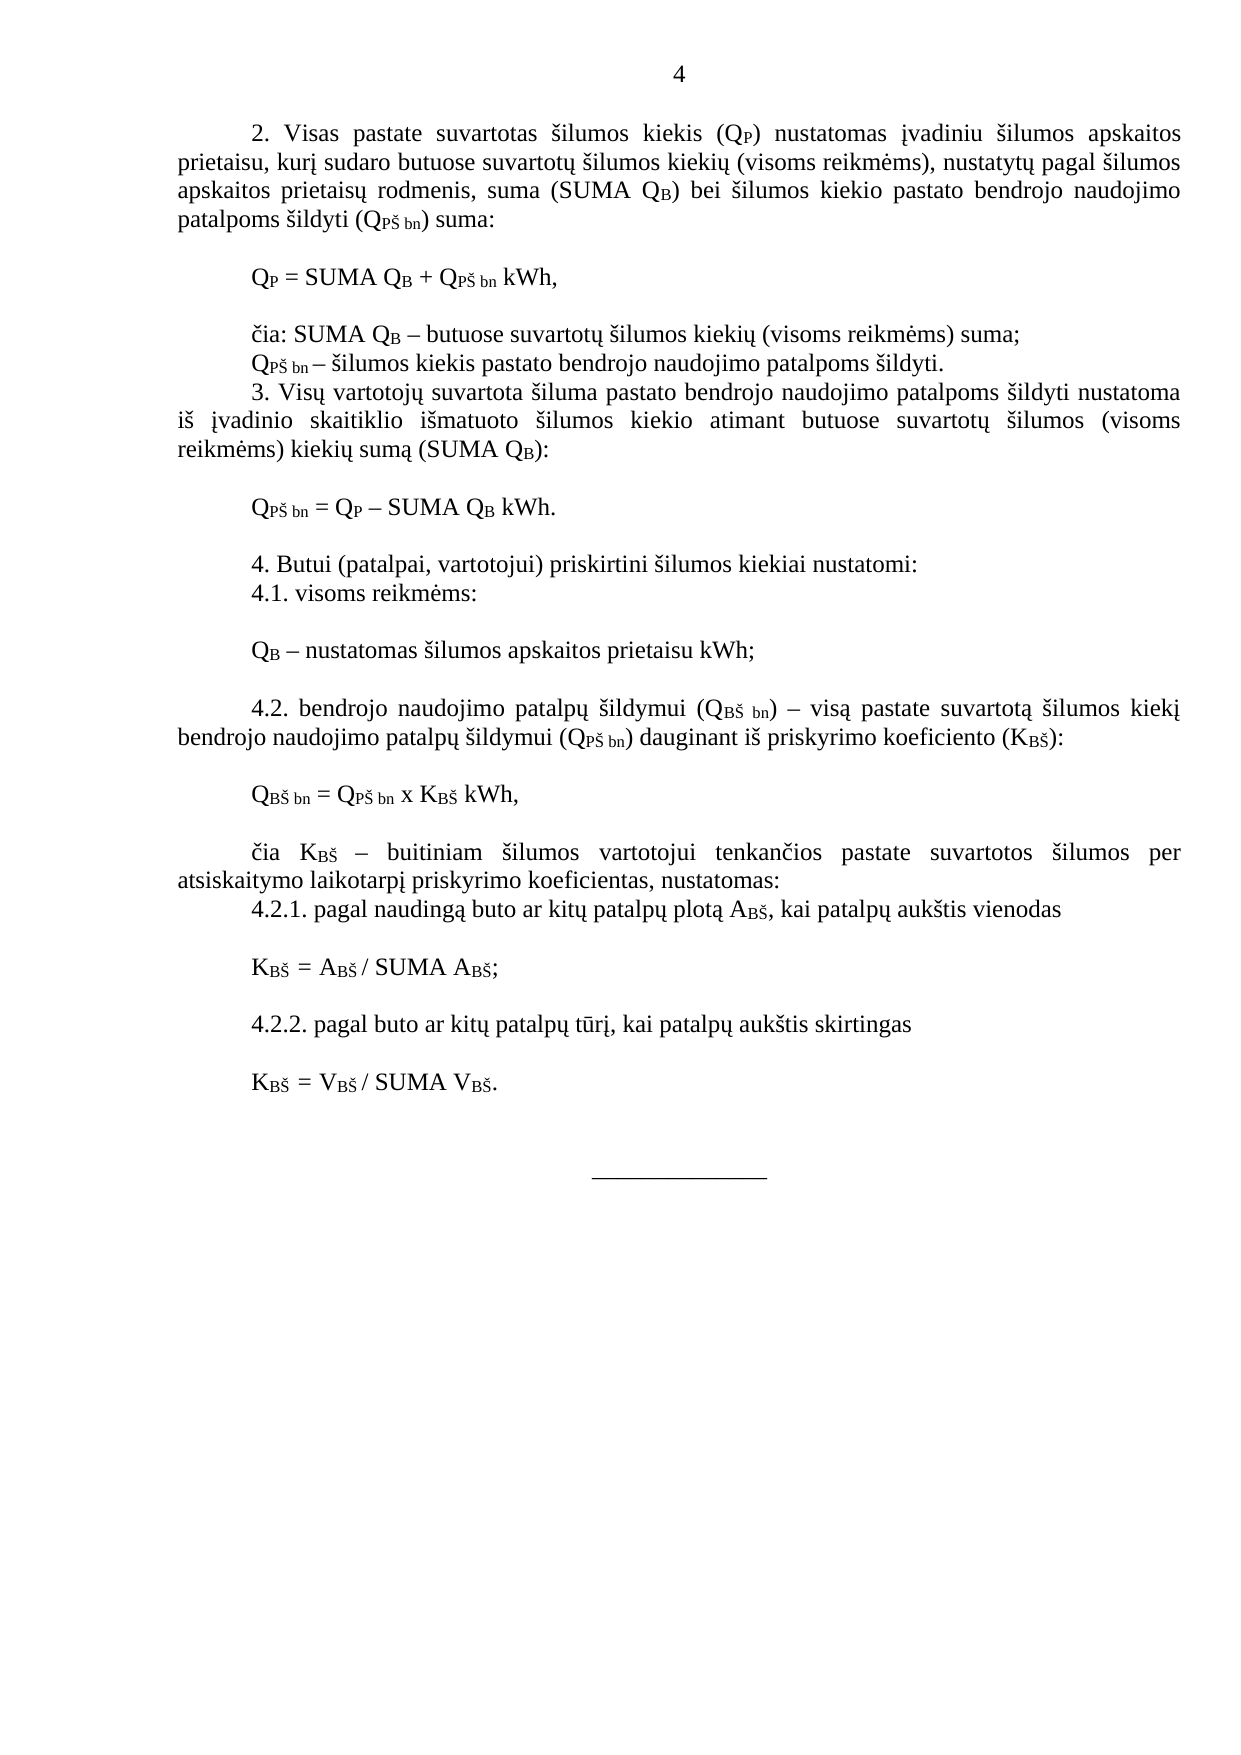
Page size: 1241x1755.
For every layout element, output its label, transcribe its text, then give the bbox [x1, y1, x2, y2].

text 4.2.1. pagal naudingą buto ar kitų patalpų plotą ABŠ, kai patalpų aukštis vienodas [177, 894, 1181, 923]
text 4.2. bendrojo naudojimo patalpų šildymui (QBŠ bn) – visą pastate suvartotą šilumos kiekį bendrojo naudojimo patalpų šildymui (QPŠ bn) dauginant iš priskyrimo koeficiento (KBŠ): [177, 693, 1181, 751]
text QPŠ bn – šilumos kiekis pastato bendrojo naudojimo patalpoms šildyti. [177, 348, 1181, 377]
text QB – nustatomas šilumos apskaitos prietaisu kWh; [177, 636, 1181, 664]
text QPŠ bn = QP – SUMA QB kWh. [177, 492, 1181, 521]
text 4.2.2. pagal buto ar kitų patalpų tūrį, kai patalpų aukštis skirtingas [177, 1009, 1181, 1038]
text QP = SUMA QB + QPŠ bn kWh, [177, 262, 1181, 291]
text 3. Visų vartotojų suvartota šiluma pastato bendrojo naudojimo patalpoms šildyti nustatoma iš įvadinio skaitiklio išmatuoto šilumos kiekio atimant butuose suvartotų šilumos (visoms reikmėms) kiekių sumą (SUMA QB): [177, 377, 1181, 463]
text čia KBŠ – buitiniam šilumos vartotojui tenkančios pastate suvartotos šilumos per atsiskaitymo laikotarpį priskyrimo koeficientas, nustatomas: [177, 837, 1181, 894]
text KBŠ = ABŠ / SUMA ABŠ; [177, 952, 1181, 981]
text čia: SUMA QB – butuose suvartotų šilumos kiekių (visoms reikmėms) suma; [177, 319, 1181, 348]
text 4. Butui (patalpai, vartotojui) priskirtini šilumos kiekiai nustatomi: [177, 549, 1181, 578]
text QBŠ bn = QPŠ bn x KBŠ kWh, [177, 779, 1181, 808]
text KBŠ = VBŠ / SUMA VBŠ. [177, 1067, 1181, 1096]
text 2. Visas pastate suvartotas šilumos kiekis (QP) nustatomas įvadiniu šilumos apskaitos prietaisu, kurį sudaro butuose suvartotų šilumos kiekių (visoms reikmėms), nustatytų pagal šilumos apskaitos prietaisų rodmenis, suma (SUMA QB) bei šilumos kiekio pastato bendrojo naudojimo patalpoms šildyti (QPŠ bn) suma: [177, 118, 1181, 233]
text ______________ [177, 1153, 1181, 1182]
text 4.1. visoms reikmėms: [177, 578, 1181, 607]
